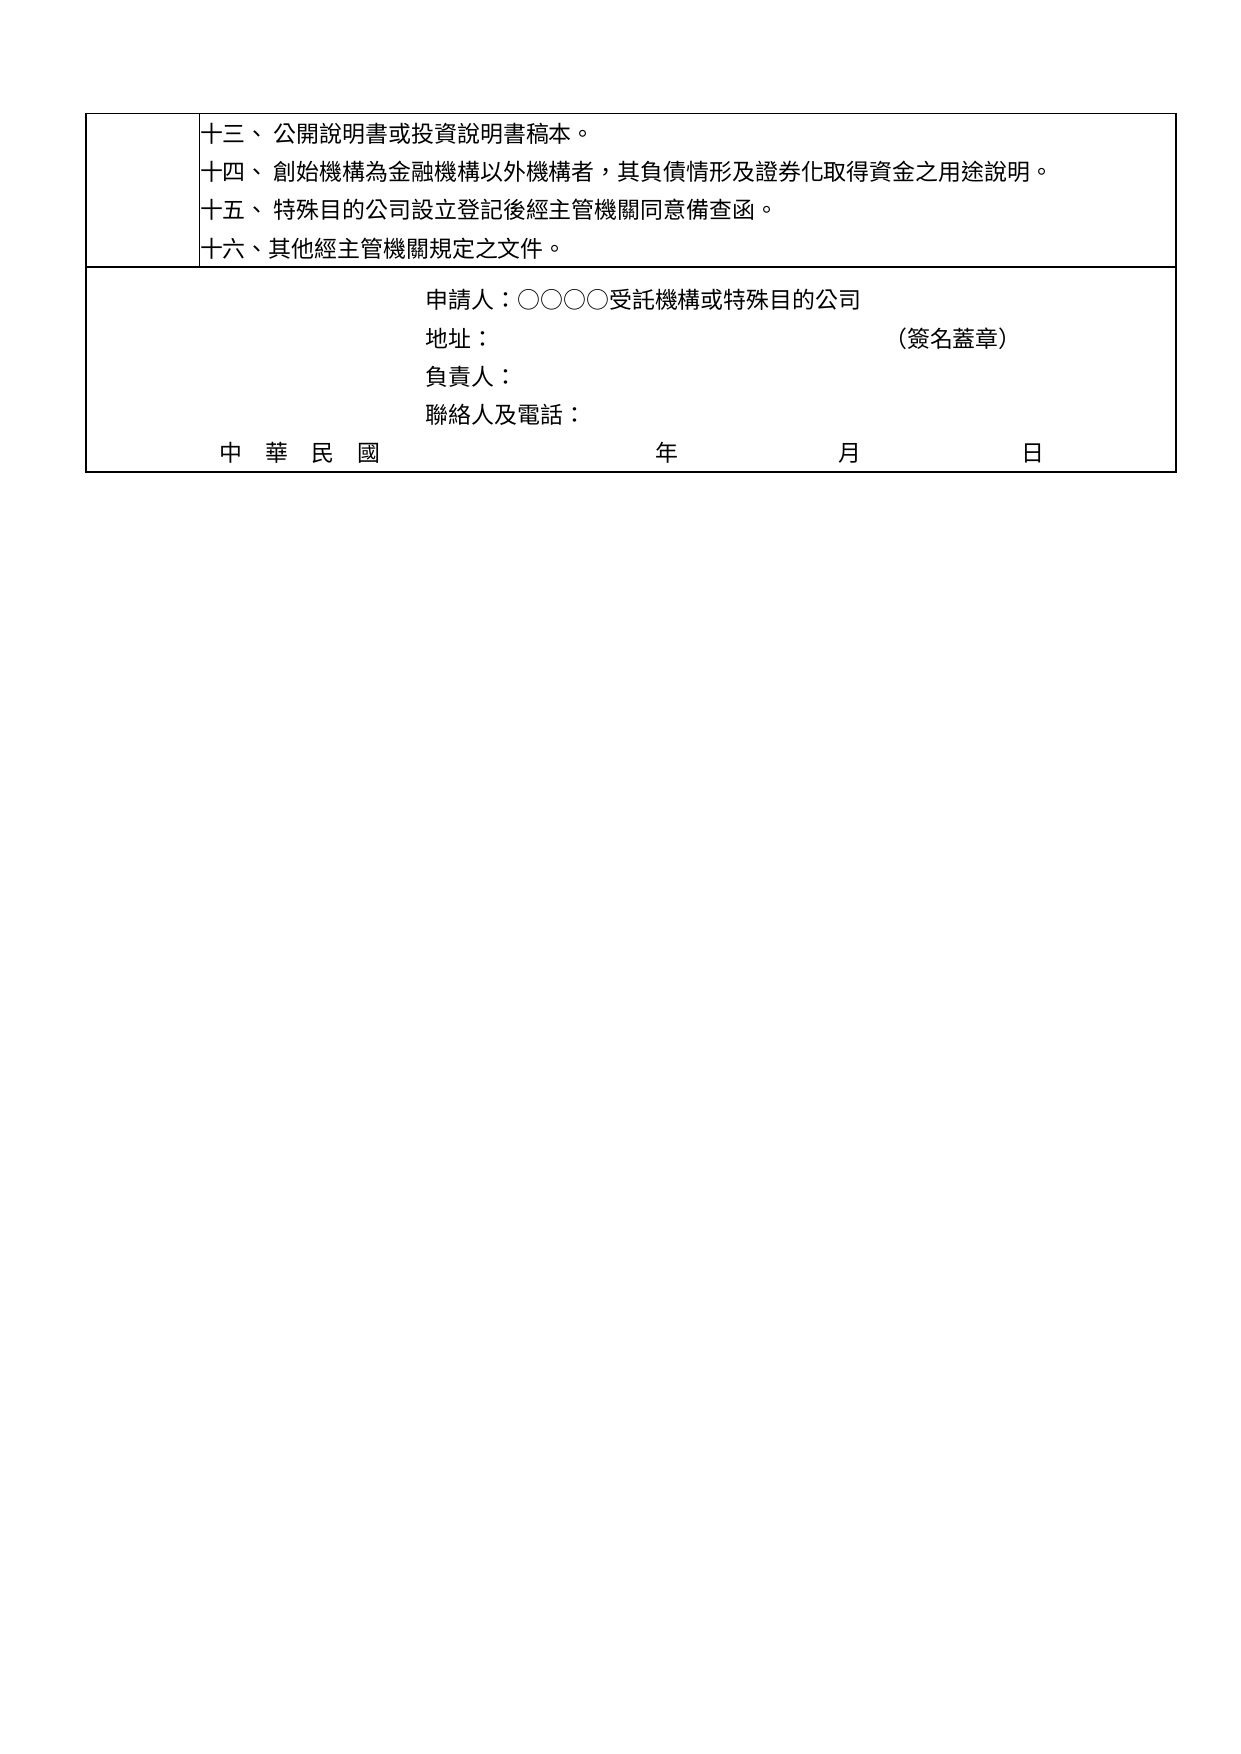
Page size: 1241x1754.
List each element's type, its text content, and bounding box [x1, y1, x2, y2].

table_cell 資產信託證券化計畫或資產證券化計畫。 特殊目的信託契約書或受讓資產之契約或其他證明文件。 特殊目的公司章程及所在地。 特殊目的公司董事之姓名及住所。 信託財產或受讓資產之管理及處分方法說明書。如委任或信託與服務機構管理及處分信託財產或受讓資產時，該委任或信託契約書或其他證明文件。 有關之避險計劃與文件。 設有信託監察人者，檢具信託監察人之名單、資格證明文件及願任同意書；設有監督機構者，檢具監督契約。 創始機構信託或讓與資產經董事會同意之議事錄。 受託機構董事會同意之議事錄或特殊目的公司董事決議之日期及其證明文件。 創始機構為特許事業者，目的事業主管機關同意其信託或讓與資產之同意函。 律師出具之法律意見書及案件檢查表（如附表三）。 會計師出具對資產信託或讓與是否符合一般公認會計原則、資產價格允當性及相關租稅等方面之評估報告書。 公開說明書或投資說明書稿本。 創始機構為金融機構以外機構者，其負債情形及證券化取得資金之用途說明。 特殊目的公司設立登記後經主管機關同意備查函。 十六、其他經主管機關規定之文件。 [200, 114, 1175, 266]
table_cell [87, 114, 199, 266]
table_cell 申請人：○○○○受託機構或特殊目的公司 地址： （簽名蓋章） 負責人： 聯絡人及電話： 中 華 民 國 年 月 日 [87, 268, 1175, 471]
